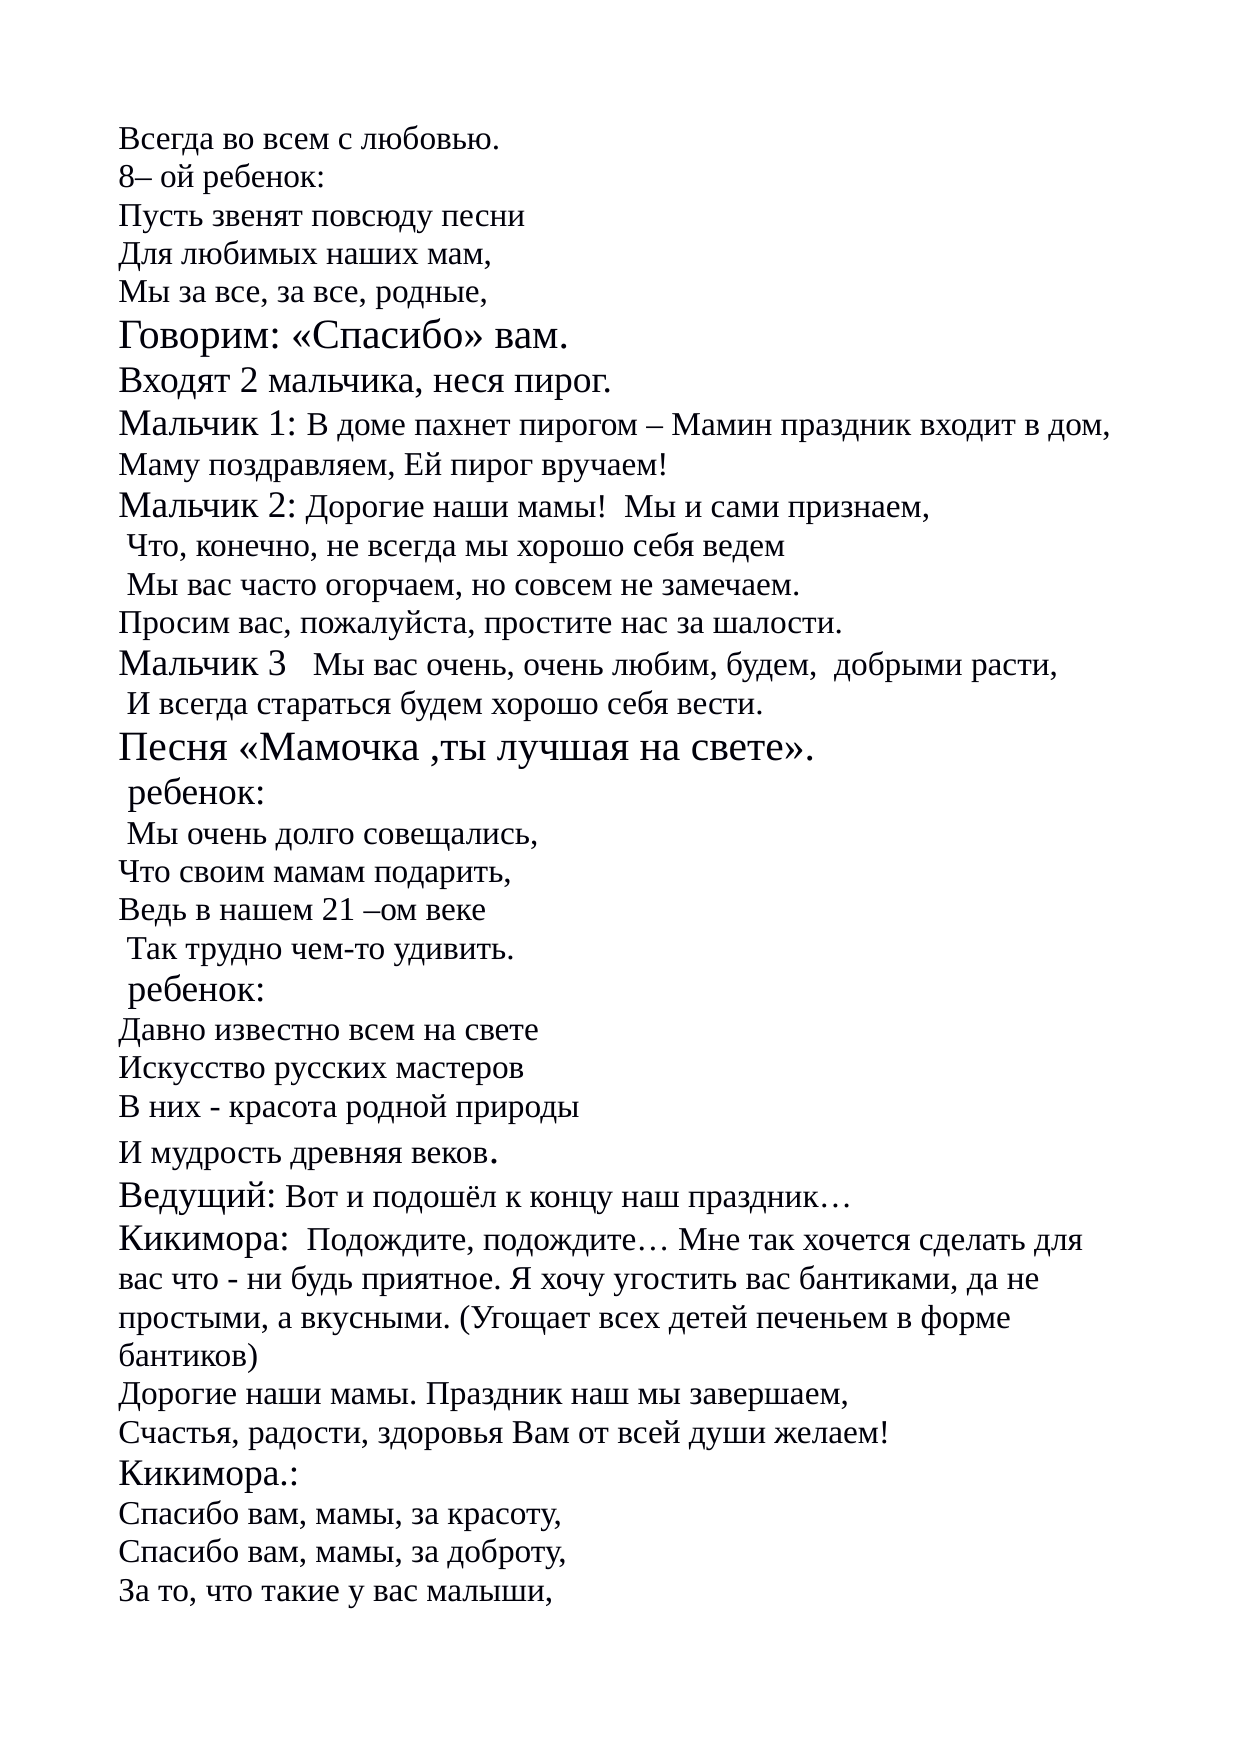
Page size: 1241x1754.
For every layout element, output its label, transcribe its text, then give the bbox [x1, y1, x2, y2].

text Просим вас, пожалуйста, простите нас за шалости. [118, 602, 1122, 640]
text Кикимора: Подождите, подождите… Мне так хочется сделать для вас что - ни будь приятное. Я хочу угостить вас бантиками, да не простыми, а вкусными. (Угощает всех детей печеньем в форме бантиков) [118, 1215, 1122, 1373]
text За то, что такие у вас малыши, [118, 1570, 1122, 1608]
text Пусть звенят повсюду песни [118, 195, 1122, 233]
text ребенок: [118, 966, 1122, 1009]
text Давно известно всем на свете [118, 1009, 1122, 1048]
text Мальчик 3 Мы вас очень, очень любим, будем, добрыми расти, [118, 640, 1122, 683]
text Счастья, радости, здоровья Вам от всей души желаем! [118, 1412, 1122, 1450]
text Мальчик 2: Дорогие наши мамы! Мы и сами признаем, [118, 482, 1122, 525]
text И мудрость древняя веков. [118, 1124, 1122, 1172]
text Для любимых наших мам, [118, 233, 1122, 271]
text ребенок: [118, 770, 1122, 813]
text 8– ой ребенок: [118, 156, 1122, 195]
text Мы за все, за все, родные, [118, 271, 1122, 310]
text Кикимора.: [118, 1450, 1122, 1493]
text Ведущий: Вот и подошёл к концу наш праздник… [118, 1172, 1122, 1215]
text Маму поздравляем, Ей пирог вручаем! [118, 444, 1122, 482]
text Спасибо вам, мамы, за доброту, [118, 1532, 1122, 1570]
text Мы вас часто огорчаем, но совсем не замечаем. [118, 564, 1122, 602]
text И всегда стараться будем хорошо себя вести. [118, 683, 1122, 722]
text Что, конечно, не всегда мы хорошо себя ведем [118, 525, 1122, 564]
text Говорим: «Спасибо» вам. [118, 310, 1122, 358]
text Мы очень долго совещались, [118, 813, 1122, 851]
text Ведь в нашем 21 –ом веке [118, 889, 1122, 928]
text Спасибо вам, мамы, за красоту, [118, 1493, 1122, 1532]
text Искусство русских мастеров [118, 1048, 1122, 1086]
text Входят 2 мальчика, неся пирог. [118, 358, 1122, 401]
text Мальчик 1: В доме пахнет пирогом – Мамин праздник входит в дом, [118, 401, 1122, 444]
text Что своим мамам подарить, [118, 851, 1122, 889]
text Так трудно чем-то удивить. [118, 928, 1122, 966]
text Песня «Мамочка ,ты лучшая на свете». [118, 722, 1122, 770]
text Дорогие наши мамы. Праздник наш мы завершаем, [118, 1373, 1122, 1412]
text В них - красота родной природы [118, 1086, 1122, 1124]
text Всегда во всем с любовью. [118, 118, 1122, 156]
